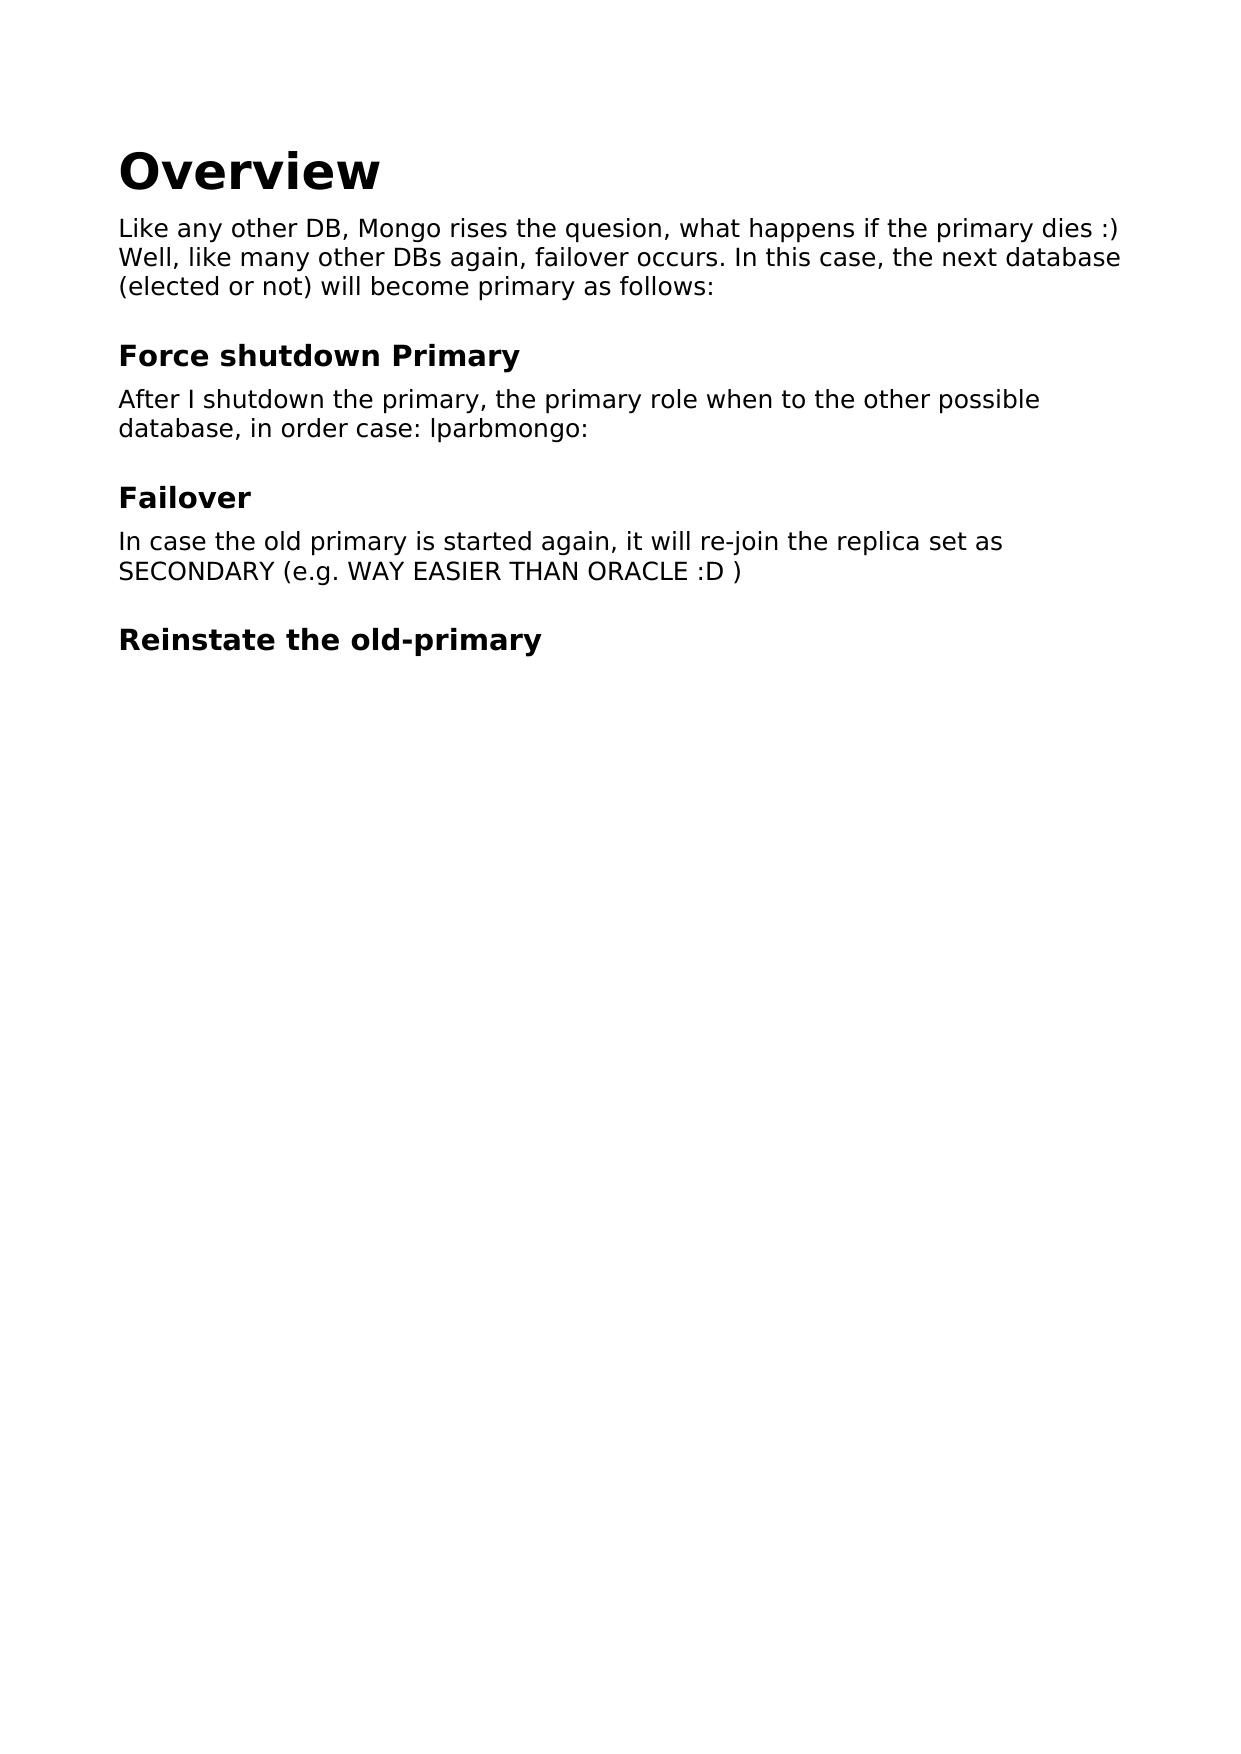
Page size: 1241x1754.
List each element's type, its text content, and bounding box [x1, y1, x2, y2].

text After I shutdown the primary, the primary role when to the other possible database, in order case: lparbmongo: [118, 385, 1122, 444]
subtitle Overview [118, 143, 1122, 201]
subtitle Failover [118, 481, 1122, 515]
text In case the old primary is started again, it will re-join the replica set as SECONDARY (e.g. WAY EASIER THAN ORACLE :D ) [118, 528, 1122, 586]
subtitle Force shutdown Primary [118, 339, 1122, 373]
text Like any other DB, Mongo rises the quesion, what happens if the primary dies :) Well, like many other DBs again, failover occurs. In this case, the next database (elected or not) will become primary as follows: [118, 214, 1122, 301]
subtitle Reinstate the old-primary [118, 623, 1122, 657]
